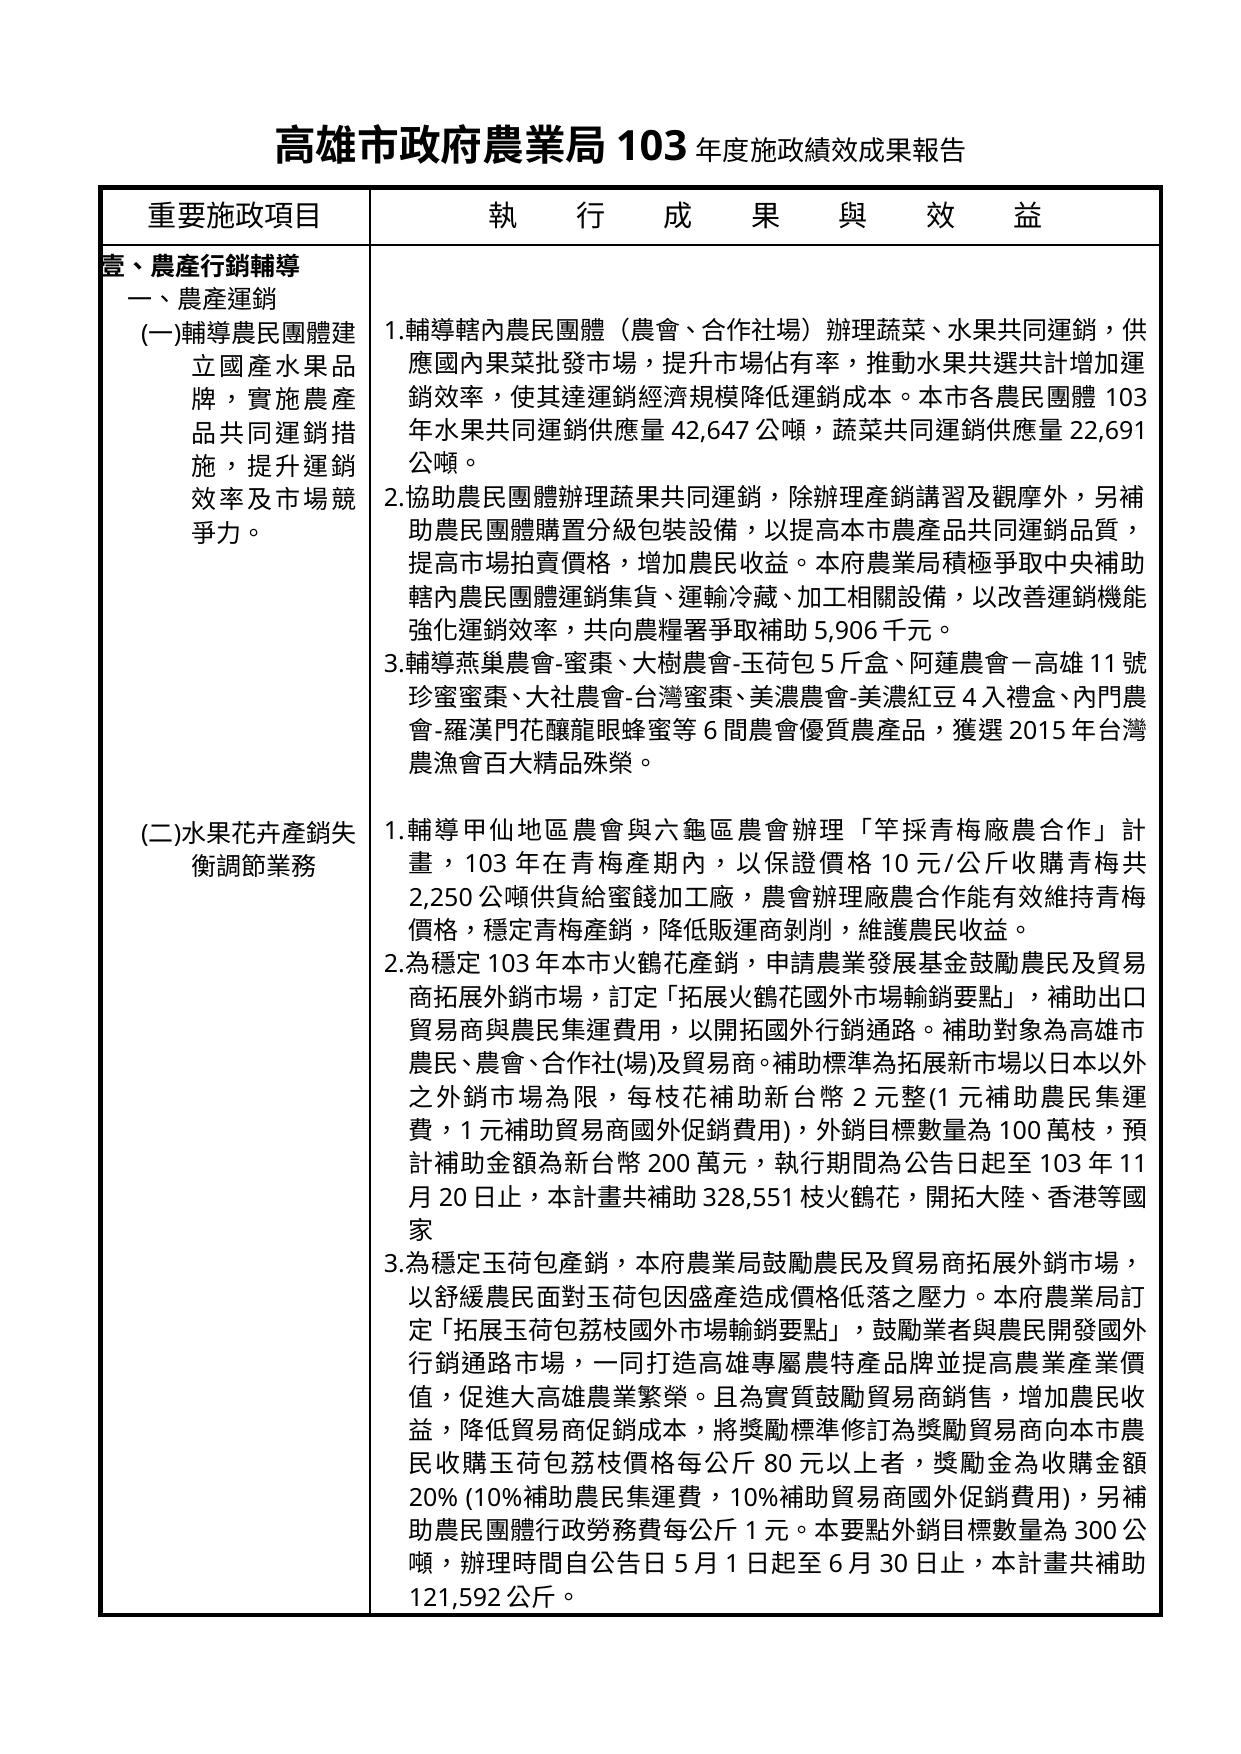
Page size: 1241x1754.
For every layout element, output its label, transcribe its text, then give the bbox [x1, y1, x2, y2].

table_cell 1.輔導轄內農民團體（農會、合作社場）辦理蔬菜、水果共同運銷，供應國內果菜批發市場，提升市場佔有率，推動水果共選共計增加運銷效率，使其達運銷經濟規模降低運銷成本。本市各農民團體103年水果共同運銷供應量42,647公噸，蔬菜共同運銷供應量22,691公噸。 2.協助農民團體辦理蔬果共同運銷，除辦理產銷講習及觀摩外，另補助農民團體購置分級包裝設備，以提高本市農產品共同運銷品質，提高市場拍賣價格，增加農民收益。本府農業局積極爭取中央補助轄內農民團體運銷集貨、運輸冷藏、加工相關設備，以改善運銷機能強化運銷效率，共向農糧署爭取補助5,906千元。 3.輔導燕巢農會-蜜棗、大樹農會-玉荷包5斤盒、阿蓮農會－高雄11號珍蜜蜜棗、大社農會-台灣蜜棗、美濃農會-美濃紅豆4入禮盒、內門農會-羅漢門花釀龍眼蜂蜜等6間農會優質農產品，獲選2015年台灣農漁會百大精品殊榮。 1.輔導甲仙地區農會與六龜區農會辦理「竿採青梅廠農合作」計畫，103年在青梅產期內，以保證價格10元/公斤收購青梅共2,250公噸供貨給蜜餞加工廠，農會辦理廠農合作能有效維持青梅價格，穩定青梅產銷，降低販運商剝削，維護農民收益。 2.為穩定103年本市火鶴花產銷，申請農業發展基金鼓勵農民及貿易商拓展外銷市場，訂定「拓展火鶴花國外市場輸銷要點」，補助出口貿易商與農民集運費用，以開拓國外行銷通路。補助對象為高雄市農民、農會、合作社(場)及貿易商。補助標準為拓展新市場以日本以外之外銷市場為限，每枝花補助新台幣2元整(1元補助農民集運費，1元補助貿易商國外促銷費用)，外銷目標數量為100萬枝，預計補助金額為新台幣200萬元，執行期間為公告日起至103年11月20日止，本計畫共補助328,551枝火鶴花，開拓大陸、香港等國家 3.為穩定玉荷包產銷，本府農業局鼓勵農民及貿易商拓展外銷市場，以舒緩農民面對玉荷包因盛產造成價格低落之壓力。本府農業局訂定「拓展玉荷包荔枝國外市場輸銷要點」，鼓勵業者與農民開發國外行銷通路市場，一同打造高雄專屬農特產品牌並提高農業產業價值，促進大高雄農業繁榮。且為實質鼓勵貿易商銷售，增加農民收益，降低貿易商促銷成本，將獎勵標準修訂為獎勵貿易商向本市農民收購玉荷包荔枝價格每公斤80元以上者，獎勵金為收購金額20% (10%補助農民集運費，10%補助貿易商國外促銷費用)，另補助農民團體行政勞務費每公斤1元。本要點外銷目標數量為300公噸，辦理時間自公告日5月1日起至6月30日止，本計畫共補助121,592公斤。 [371, 246, 1159, 1613]
table_header 重要施政項目 [103, 190, 369, 244]
table_cell 壹、農產行銷輔導 一、農產運銷 (一)輔導農民團體建立國產水果品牌，實施農產品共同運銷措施，提升運銷效率及市場競爭力。 (二)水果花卉產銷失衡調節業務 (三)農產加工研發建立品牌 (四)建立品牌辦理農產品評鑑 二、開拓農產品行銷通路 貳、農務管理科 一、農業生產管理 二、農地利用管理 參、植物防疫及生態保育 一、植物防疫業務 （一）建構農作物防疫網 (二)推動安全農產品驗證標章 (三)推動健康安全農業 二、生態保育業務 (一)生態維護與管理 (二)辦理珍貴樹木保護 (三)保育類野生動物保育業務 (四)獎勵輔導造林 (五)深水苗圃業務 肆、畜牧行政 一、畜牧場登記與管理 二、養豬頭數調查及畜禽動態調查業務 三、飼料管理與市售畜禽產品標章查核 四、家畜家禽屠宰場輔導與管理 五、辦理家禽生產與輔導 六、辦理養豬生產與輔導 七、辦理養牛生產與輔導 八、辦理養羊、鹿生產與輔導 九、畜牧場污染防治 十、畜產品推廣與輔導 伍、批發市場業務 陸、農村建設與發展 一、推動農村再生，再造富麗農村 二、休閒農業推展 三、農路養護暨改善 柒、農民組織與福利 一、農民組織輔導 (一)健全農會，並強化農會功能 (二)辦理合作事業輔導，強化農業性合作社場功能 (三)積極輔導農業性產銷班運作 二、農民福利及推廣業務 三、提升農業軟實力 四、辦理玉荷包啤酒節活動 五、辦理高通通感恩之旅活動 捌、動物防疫及保護 一、動物疾病檢驗 (一)辦理動物（家畜、家禽與水產動物）疾病之檢驗、鑑定及防疫輔導 二、獸醫行政管理 (一)維護動物用藥品安全及保障合法業者權益 (二)畜產品藥物殘留檢測監控 (三)獸醫師管理 三、動物防疫 (一)偶蹄類動物疫病防治工作 (二)結核病及布氏桿菌病清除工作 (三)建立動物疾病預警機制，持續進行採樣及血清抗體檢測監控 (四)狂犬病防治工作 (五)辦理防疫宣導講習 四、動物保護 (一)動物保護宣導教育活動 (二)動物保護稽查及民眾案件之處理 (三)推動犬貓絕育工作 (四)加強寵物源頭管理 五、動物收容管理 (一)流浪犬(貓)捕捉與處理 (二)流浪犬(貓)認領養 (三)其他 [103, 246, 369, 1613]
text 高雄市政府農業局103年度施政績效成果報告 [111, 137, 1129, 166]
table_header 執 行 成 果 與 效 益 [371, 190, 1159, 244]
